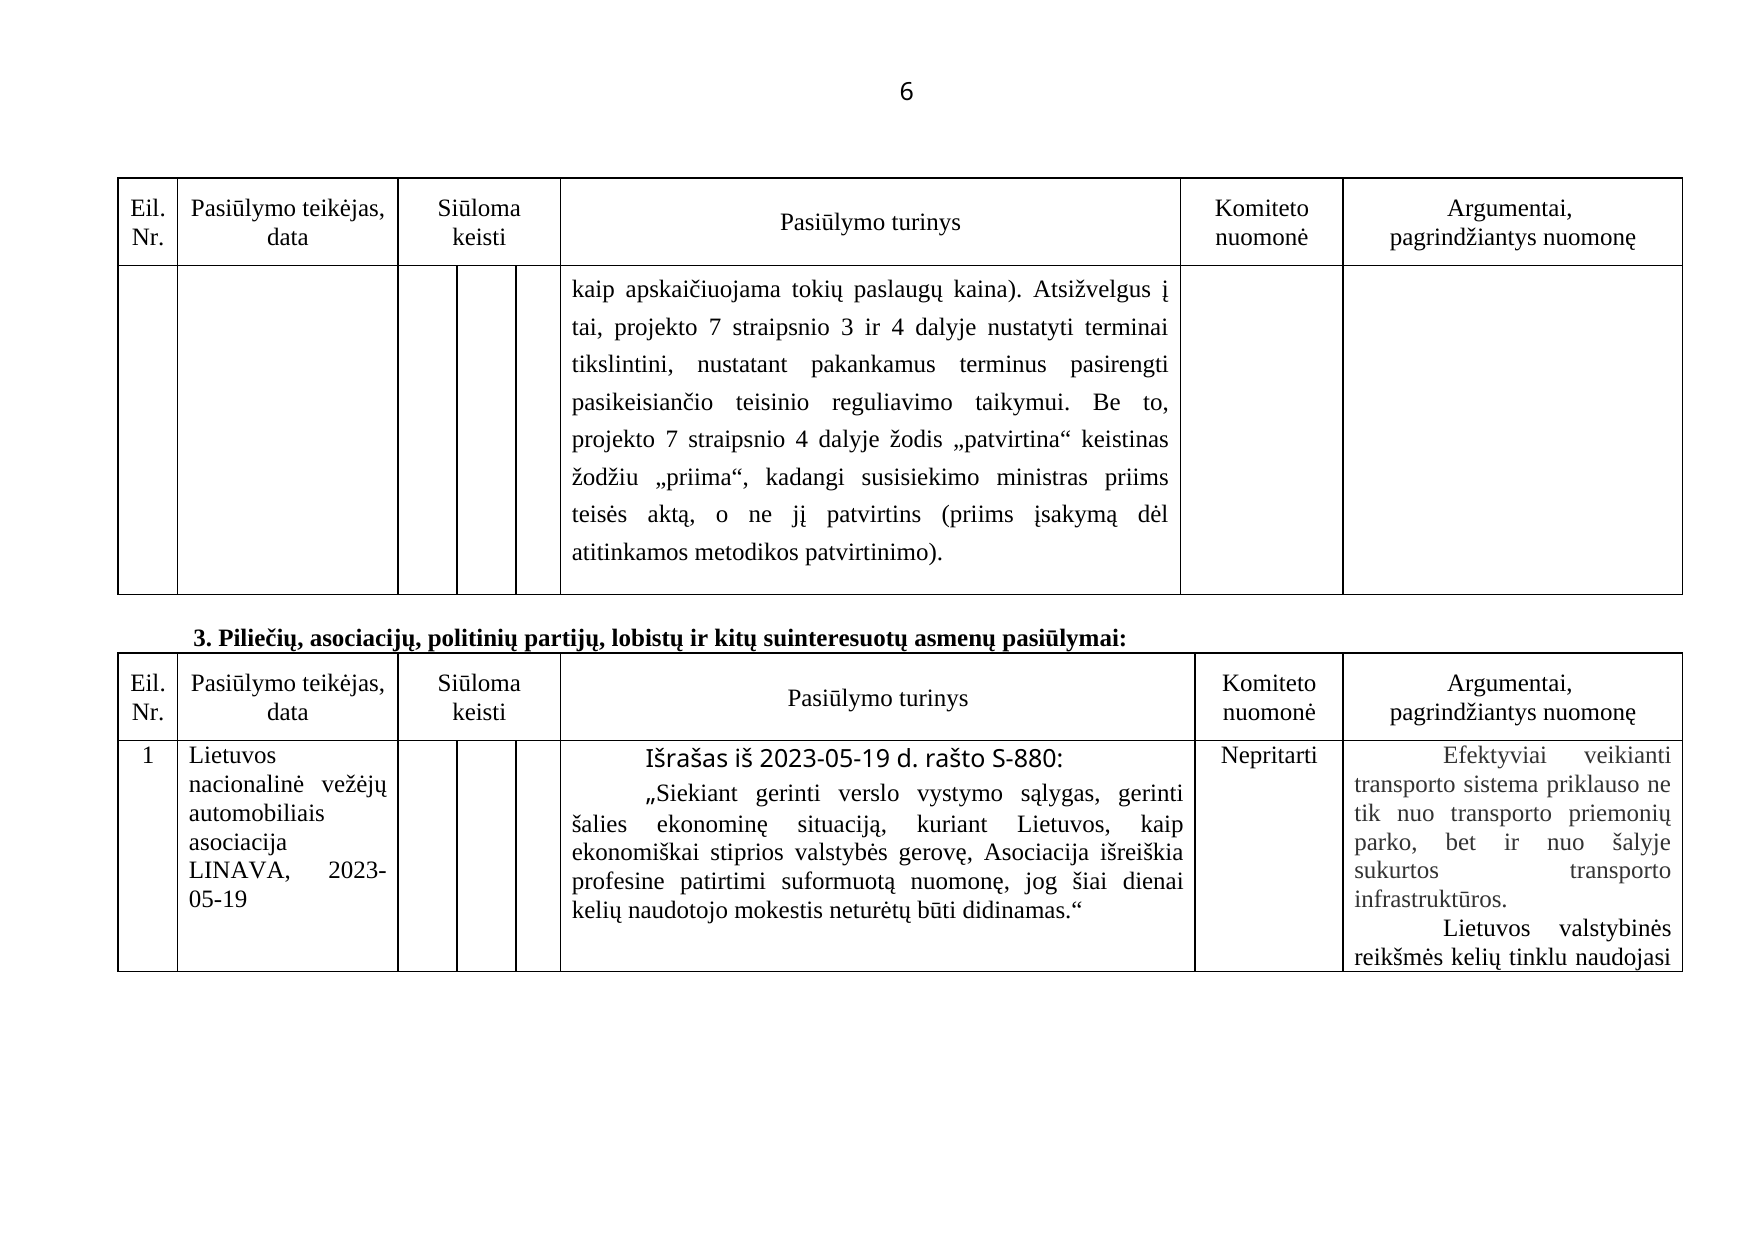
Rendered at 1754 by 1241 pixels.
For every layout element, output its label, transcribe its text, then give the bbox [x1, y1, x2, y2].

table_header Pasiūlymo turinys [561, 179, 1180, 265]
table_cell [517, 266, 560, 594]
table_header Komiteto nuomonė [1196, 654, 1342, 740]
table_cell [1344, 266, 1682, 594]
table_cell 5. Projekto 7 straipsnio 1, 3 ir 4 dalyse siūloma nustatyti, kad įstatymo nuostatų, įsigaliosiančių 2024 m. sausio 1 d., įgyvendinamieji teisės aktai turi būti priimti iki 2023 m. gruodžio 31 d. Atkreiptinas dėmesys, jog tiek Vyriausybės nutarimo, kuriuo bus patvirtinti konkretūs kelių naudotojo mokesčio dydžiai, tiek susisiekimo ministro patvirtintos elektromobilio įkrovimo paslaugos kainos dydžio apskaičiavimo metodikos sklandžiam taikymui būtina pasirengti – pritaikyti informacines sistemas dėl pasikeitusių tarifų, pritaikyti kitą įrangą, kad būtų galima atsiskaityti už suteiktas elektromobilių įkrovimo paslaugas (tam reikalinga iš anksto žinoti ir tai, kaip apskaičiuojama tokių paslaugų kaina). Atsižvelgus į tai, projekto 7 straipsnio 3 ir 4 dalyje nustatyti terminai tikslintini, nustatant pakankamus terminus pasirengti pasikeisiančio teisinio reguliavimo taikymui. Be to, projekto 7 straipsnio 4 dalyje žodis „patvirtina“ keistinas žodžiu „priima“, kadangi susisiekimo ministras priims teisės aktą, o ne jį patvirtins (priims įsakymą dėl atitinkamos metodikos patvirtinimo). [561, 266, 1180, 594]
table_header Siūloma keisti [399, 654, 560, 740]
table_cell [517, 741, 560, 971]
table_cell Lietuvos nacionalinė vežėjų automobiliais asociacija LINAVA, 2023- 05-19 [178, 741, 397, 971]
table_cell [1181, 266, 1342, 594]
table_cell [178, 266, 397, 594]
table_cell [399, 266, 456, 594]
table_cell [399, 741, 456, 971]
table_header Eil. Nr. [119, 179, 177, 265]
table_header Argumentai, pagrindžiantys nuomonę [1344, 179, 1682, 265]
table_header Pasiūlymo teikėjas, data [178, 179, 397, 265]
table_cell Nepritarti [1196, 741, 1342, 971]
table_cell [119, 266, 177, 594]
table_header Argumentai, pagrindžiantys nuomonę [1344, 654, 1682, 740]
table_header Pasiūlymo teikėjas, data [178, 654, 397, 740]
table_cell [458, 266, 515, 594]
table_cell [458, 741, 515, 971]
table_header Pasiūlymo turinys [561, 654, 1194, 740]
table_cell 1 [119, 741, 177, 971]
table_header Komiteto nuomonė [1181, 179, 1342, 265]
table_cell Išrašas iš 2023-05-19 d. rašto S-880: „Siekiant gerinti verslo vystymo sąlygas, gerinti šalies ekonominę situaciją, kuriant Lietuvos, kaip ekonomiškai stiprios valstybės gerovę, Asociacija išreiškia profesine patirtimi suformuotą nuomonę, jog šiai dienai kelių naudotojo mokestis neturėtų būti didinamas.“ [561, 741, 1194, 971]
table_header Siūloma keisti [399, 179, 560, 265]
table_header Eil. Nr. [119, 654, 177, 740]
subtitle 3. Piliečių, asociacijų, politinių partijų, lobistų ir kitų suinteresuotų asmenų pasiūlymai: [118, 623, 1695, 652]
